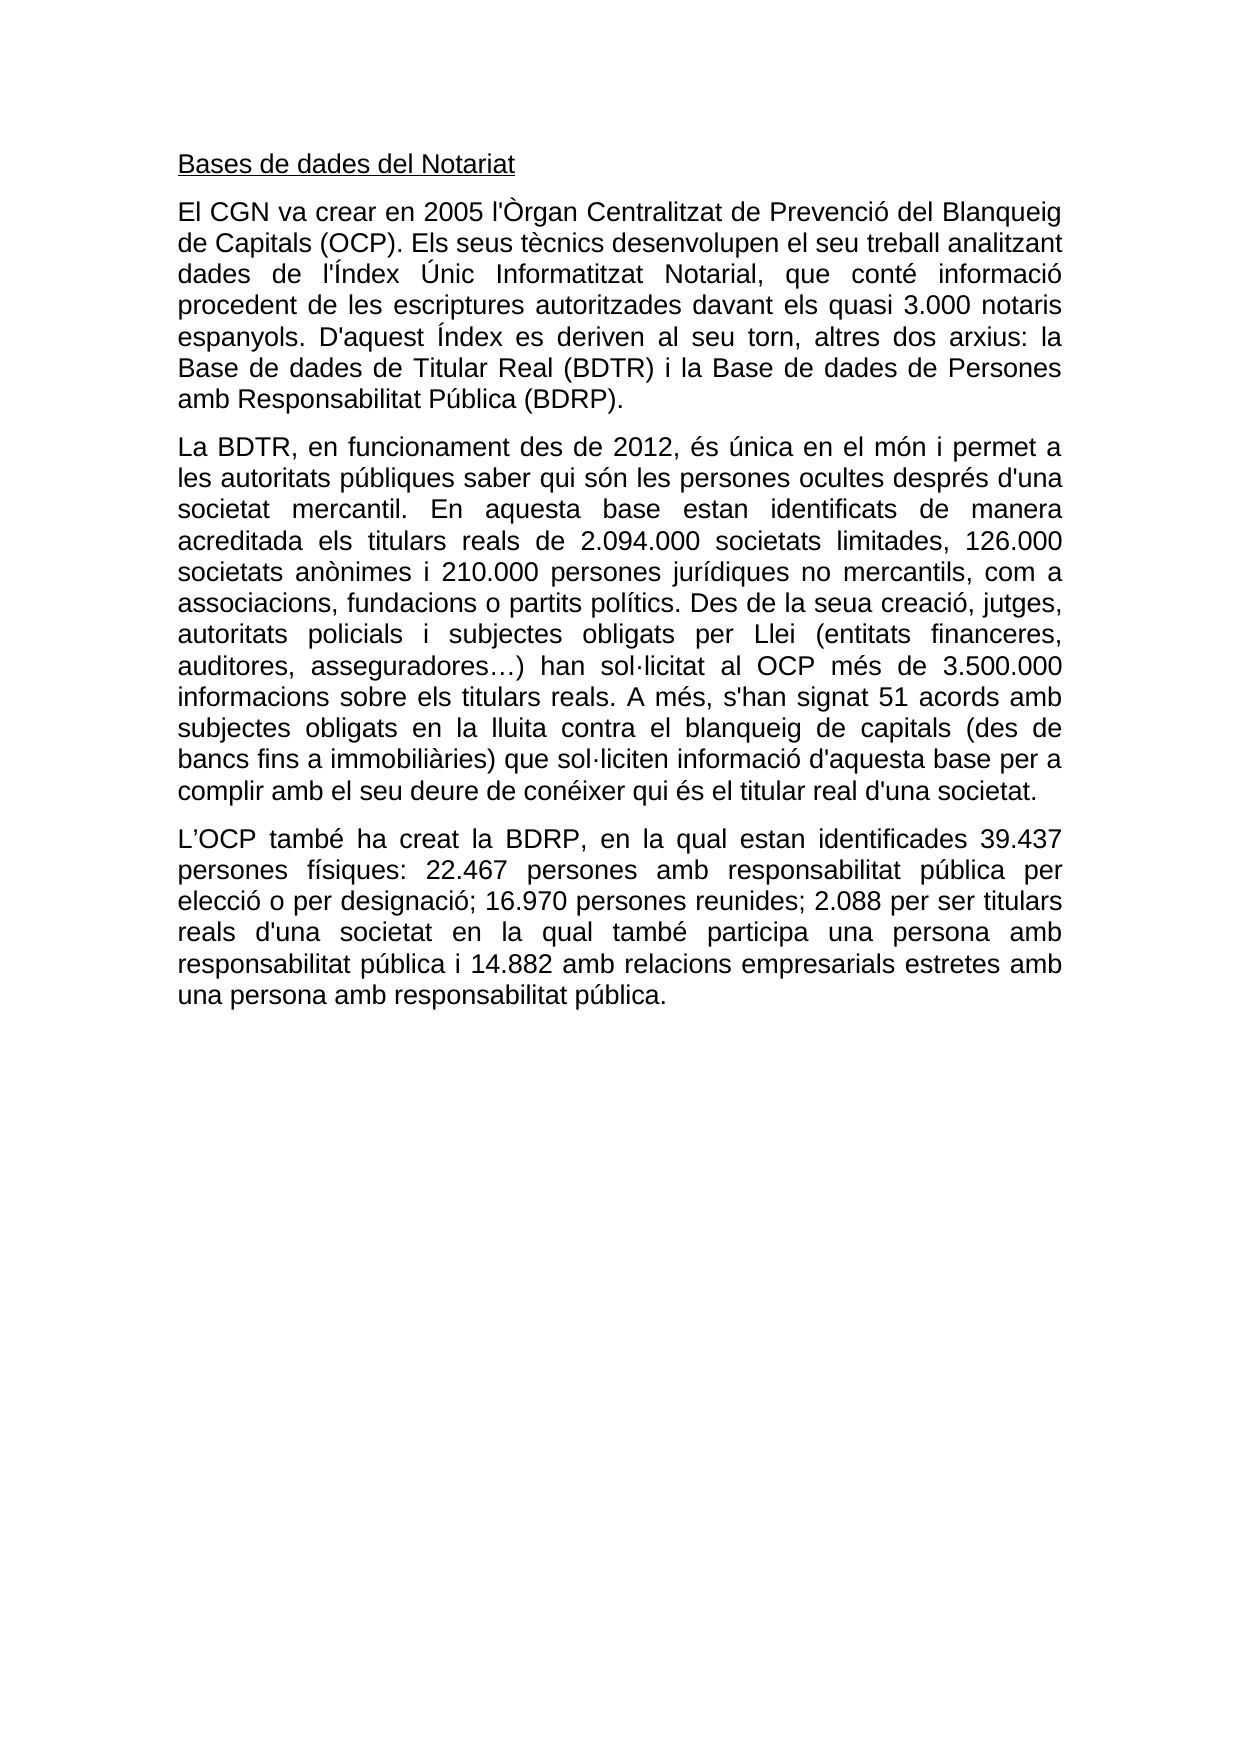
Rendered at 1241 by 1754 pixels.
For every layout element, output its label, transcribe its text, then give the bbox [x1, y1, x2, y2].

text La BDTR, en funcionament des de 2012, és única en el món i permet a les autoritats públiques saber qui són les persones ocultes després d'una societat mercantil. En aquesta base estan identificats de manera acreditada els titulars reals de 2.094.000 societats limitades, 126.000 societats anònimes i 210.000 persones jurídiques no mercantils, com a associacions, fundacions o partits polítics. Des de la seua creació, jutges, autoritats policials i subjectes obligats per Llei (entitats financeres, auditores, asseguradores…) han sol·licitat al OCP més de 3.500.000 informacions sobre els titulars reals. A més, s'han signat 51 acords amb subjectes obligats en la lluita contra el blanqueig de capitals (des de bancs fins a immobiliàries) que sol·liciten informació d'aquesta base per a complir amb el seu deure de conéixer qui és el titular real d'una societat. [177, 431, 1063, 806]
text El CGN va crear en 2005 l'Òrgan Centralitzat de Prevenció del Blanqueig de Capitals (OCP). Els seus tècnics desenvolupen el seu treball analitzant dades de l'Índex Únic Informatitzat Notarial, que conté informació procedent de les escriptures autoritzades davant els quasi 3.000 notaris espanyols. D'aquest Índex es deriven al seu torn, altres dos arxius: la Base de dades de Titular Real (BDTR) i la Base de dades de Persones amb Responsabilitat Pública (BDRP). [177, 196, 1063, 414]
text L’OCP també ha creat la BDRP, en la qual estan identificades 39.437 persones físiques: 22.467 persones amb responsabilitat pública per elecció o per designació; 16.970 persones reunides; 2.088 per ser titulars reals d'una societat en la qual també participa una persona amb responsabilitat pública i 14.882 amb relacions empresarials estretes amb una persona amb responsabilitat pública. [177, 823, 1063, 1010]
text Bases de dades del Notariat [177, 148, 1063, 179]
